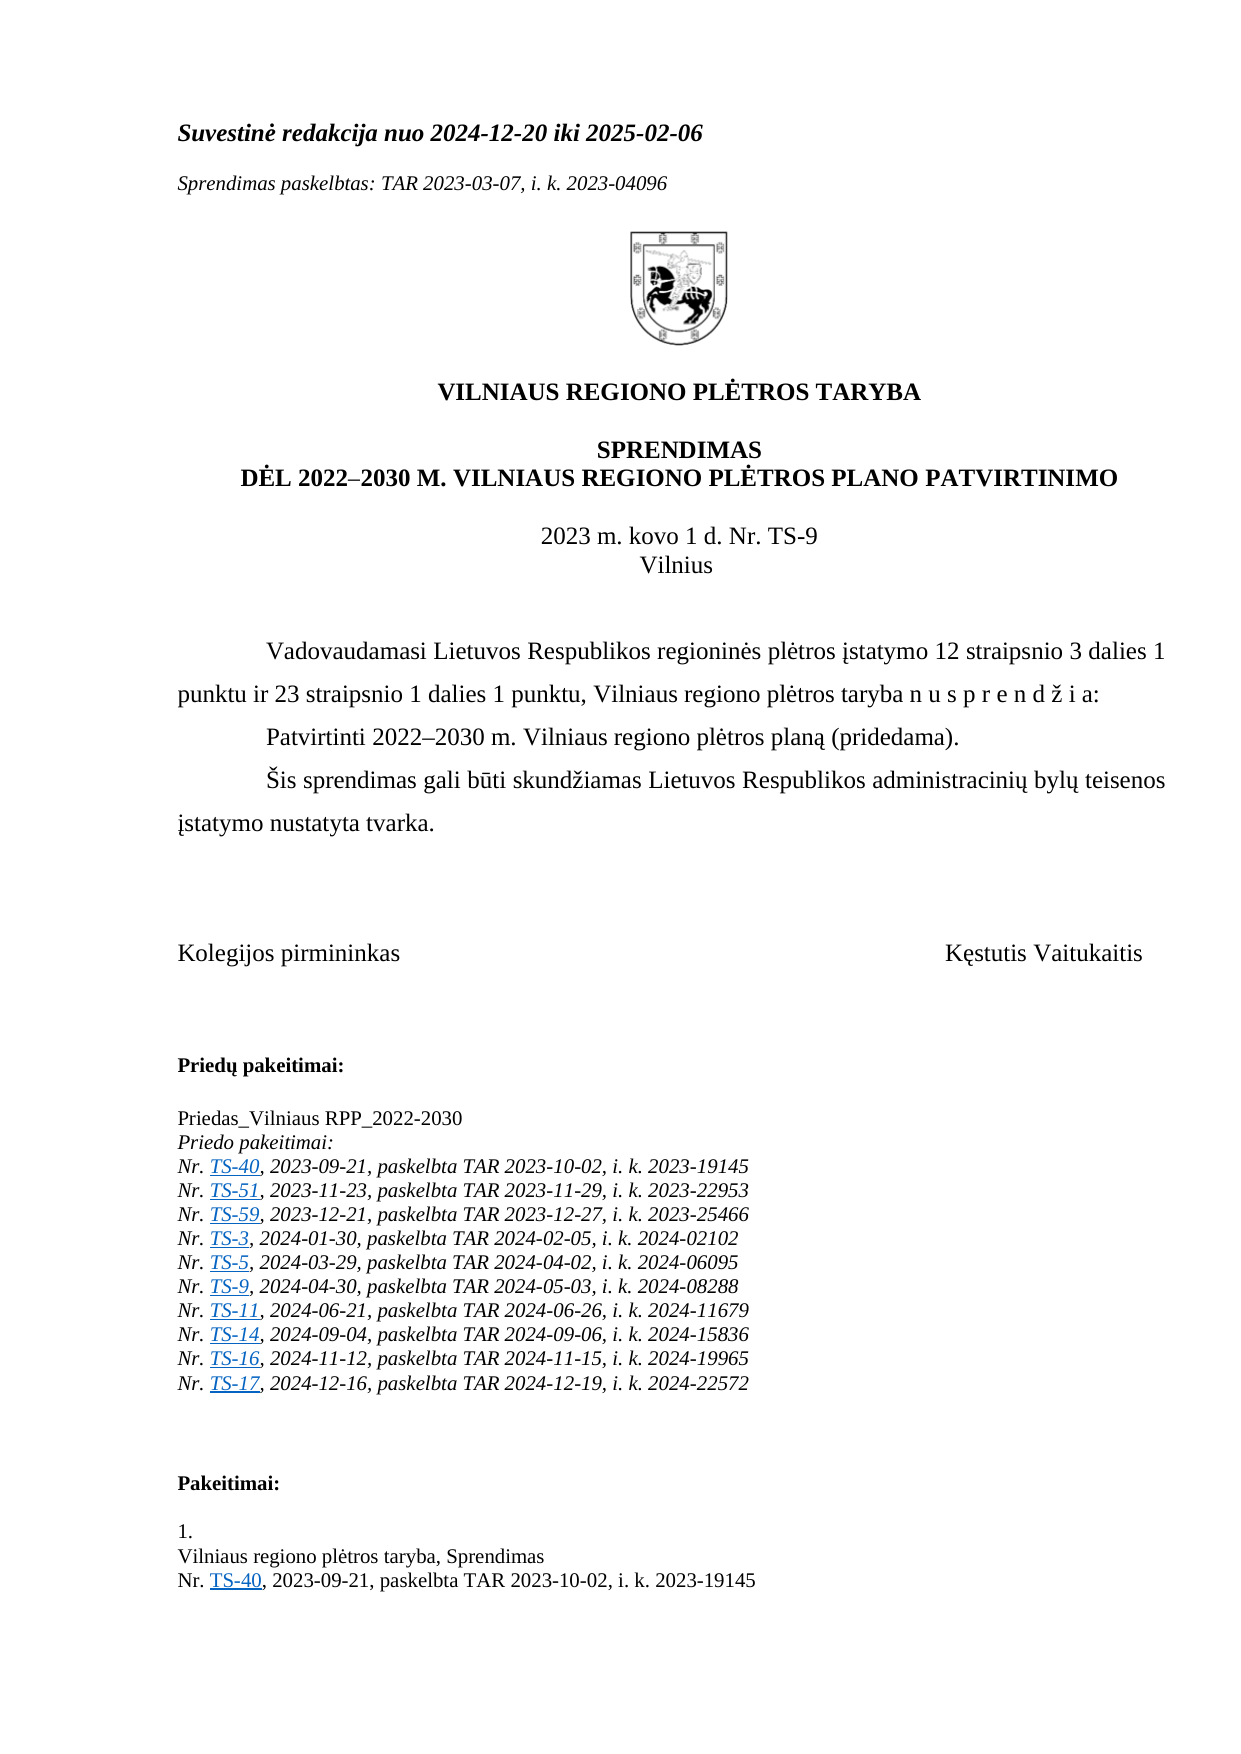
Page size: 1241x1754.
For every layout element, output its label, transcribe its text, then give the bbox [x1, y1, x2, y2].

text Nr. TS-14, 2024-09-04, paskelbta TAR 2024-09-06, i. k. 2024-15836 [177, 1322, 1181, 1346]
text Nr. TS-5, 2024-03-29, paskelbta TAR 2024-04-02, i. k. 2024-06095 [177, 1250, 1181, 1274]
text Nr. TS-40, 2023-09-21, paskelbta TAR 2023-10-02, i. k. 2023-19145 [177, 1154, 1181, 1178]
text Kolegijos pirmininkas Kęstutis Vaitukaitis [177, 938, 1181, 967]
text SPRENDIMAS [177, 435, 1181, 463]
text Nr. TS-9, 2024-04-30, paskelbta TAR 2024-05-03, i. k. 2024-08288 [177, 1274, 1181, 1298]
text VILNIAUS REGIONO PLĖTROS TARYBA [177, 377, 1181, 406]
text Suvestinė redakcija nuo 2024-12-20 iki 2025-02-06 [177, 118, 1181, 147]
text DĖL 2022–2030 M. VILNIAUS REGIONO PLĖTROS PLANO PATVIRTINIMO [177, 463, 1181, 492]
text Nr. TS-16, 2024-11-12, paskelbta TAR 2024-11-15, i. k. 2024-19965 [177, 1346, 1181, 1370]
text Vilnius [177, 550, 1181, 578]
text Nr. TS-11, 2024-06-21, paskelbta TAR 2024-06-26, i. k. 2024-11679 [177, 1298, 1181, 1322]
text Priedų pakeitimai: [177, 1053, 1181, 1077]
text Priedas_Vilniaus RPP_2022-2030 [177, 1106, 1181, 1130]
text Nr. TS-59, 2023-12-21, paskelbta TAR 2023-12-27, i. k. 2023-25466 [177, 1202, 1181, 1226]
text Nr. TS-40, 2023-09-21, paskelbta TAR 2023-10-02, i. k. 2023-19145 [177, 1568, 1181, 1592]
text Nr. TS-17, 2024-12-16, paskelbta TAR 2024-12-19, i. k. 2024-22572 [177, 1370, 1181, 1394]
text Vilniaus regiono plėtros taryba, Sprendimas [177, 1543, 1181, 1568]
text Priedo pakeitimai: [177, 1130, 1181, 1154]
text Šis sprendimas gali būti skundžiamas Lietuvos Respublikos administracinių bylų teisenos įstatymo nustatyta tvarka. [177, 765, 1167, 837]
text Vadovaudamasi Lietuvos Respublikos regioninės plėtros įstatymo 12 straipsnio 3 dalies 1 punktu ir 23 straipsnio 1 dalies 1 punktu, Vilniaus regiono plėtros taryba n u s p r e n d ž i a: [177, 636, 1167, 708]
text Sprendimas paskelbtas: TAR 2023-03-07, i. k. 2023-04096 [177, 171, 1181, 195]
text Nr. TS-3, 2024-01-30, paskelbta TAR 2024-02-05, i. k. 2024-02102 [177, 1226, 1181, 1250]
text Pakeitimai: [177, 1471, 1181, 1495]
text Nr. TS-51, 2023-11-23, paskelbta TAR 2023-11-29, i. k. 2023-22953 [177, 1178, 1181, 1202]
text 2023 m. kovo 1 d. Nr. TS-9 [177, 521, 1181, 550]
text Patvirtinti 2022–2030 m. Vilniaus regiono plėtros planą (pridedama). [177, 722, 1181, 751]
text 1. [177, 1519, 1181, 1543]
